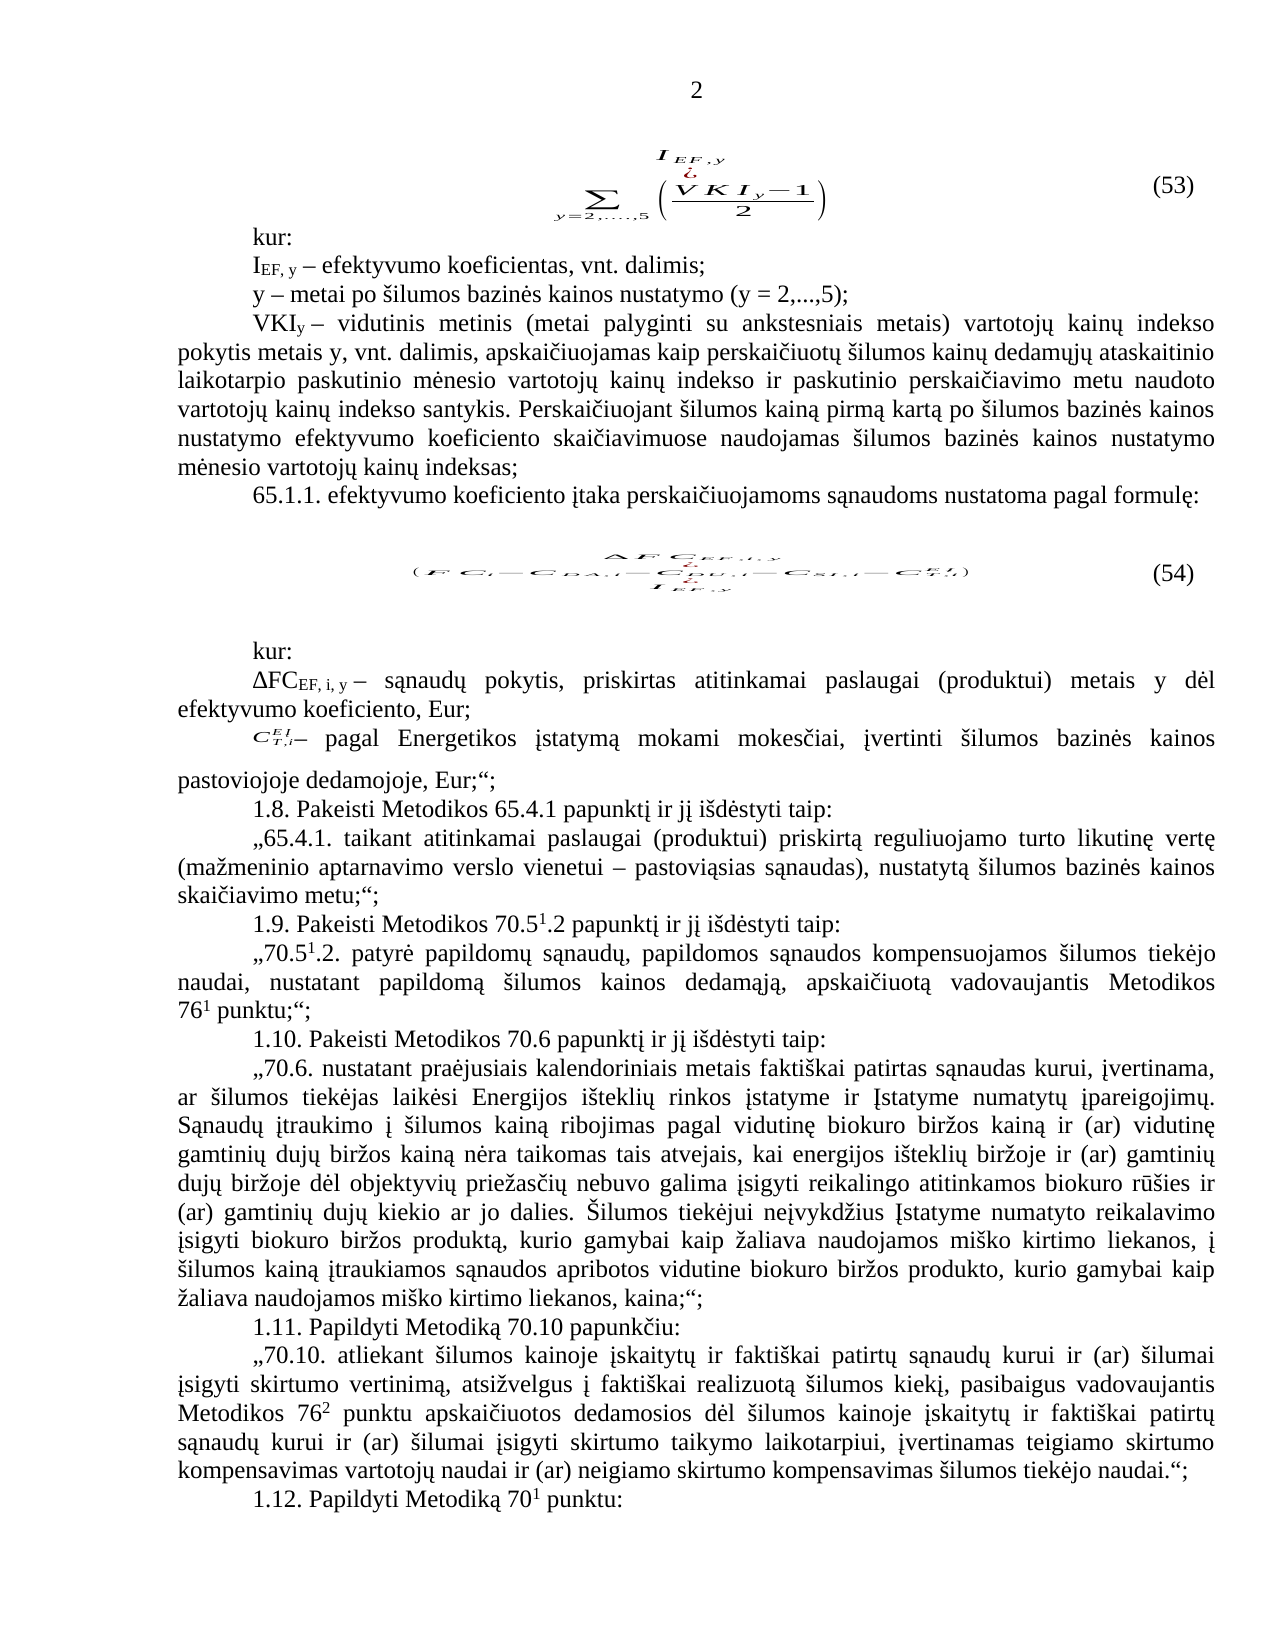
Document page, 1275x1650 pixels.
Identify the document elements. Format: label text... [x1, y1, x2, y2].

table_header [251, 538, 1131, 608]
text IEF, y – efektyvumo koeficientas, vnt. dalimis; [177, 251, 1216, 279]
table_header [177, 147, 251, 222]
text – pagal Energetikos įstatymą mokami mokesčiai, įvertinti šilumos bazinės kainos pastoviojoje dedamojoje, Eur;“; [177, 723, 1216, 794]
text ∆FCEF, i, y – sąnaudų pokytis, priskirtas atitinkamai paslaugai (produktui) metais y dėl efektyvumo koeficiento, Eur; [177, 665, 1216, 723]
text 1.10. Pakeisti Metodikos 70.6 papunktį ir jį išdėstyti taip: [177, 1024, 1216, 1053]
text „70.6. nustatant praėjusiais kalendoriniais metais faktiškai patirtas sąnaudas kurui, įvertinama, ar šilumos tiekėjas laikėsi Energijos išteklių rinkos įstatyme ir Įstatyme numatytų įpareigojimų. Sąnaudų įtraukimo į šilumos kainą ribojimas pagal vidutinę biokuro biržos kainą ir (ar) vidutinę gamtinių dujų biržos kainą nėra taikomas tais atvejais, kai energijos išteklių biržoje ir (ar) gamtinių dujų biržoje dėl objektyvių priežasčių nebuvo galima įsigyti reikalingo atitinkamos biokuro rūšies ir (ar) gamtinių dujų kiekio ar jo dalies. Šilumos tiekėjui neįvykdžius Įstatyme numatyto reikalavimo įsigyti biokuro biržos produktą, kurio gamybai kaip žaliava naudojamos miško kirtimo liekanos, į šilumos kainą įtraukiamos sąnaudos apribotos vidutine biokuro biržos produkto, kurio gamybai kaip žaliava naudojamos miško kirtimo liekanos, kaina;“; [177, 1053, 1216, 1312]
text kur: [177, 222, 1216, 251]
text „65.4.1. taikant atitinkamai paslaugai (produktui) priskirtą reguliuojamo turto likutinę vertę (mažmeninio aptarnavimo verslo vienetui – pastoviąsias sąnaudas), nustatytą šilumos bazinės kainos skaičiavimo metu;“; [177, 823, 1216, 909]
text 1.9. Pakeisti Metodikos 70.51.2 papunktį ir jį išdėstyti taip: [177, 909, 1216, 938]
text 1.8. Pakeisti Metodikos 65.4.1 papunktį ir jį išdėstyti taip: [177, 794, 1216, 823]
text 1.12. Papildyti Metodiką 701 punktu: [177, 1484, 1216, 1513]
table_header [251, 147, 1131, 222]
table_header [177, 538, 251, 608]
text y – metai po šilumos bazinės kainos nustatymo (y = 2,...,5); [177, 279, 1216, 308]
text 65.1.1. efektyvumo koeficiento įtaka perskaičiuojamoms sąnaudoms nustatoma pagal formulę: [252, 481, 1216, 509]
text „70.10. atliekant šilumos kainoje įskaitytų ir faktiškai patirtų sąnaudų kurui ir (ar) šilumai įsigyti skirtumo vertinimą, atsižvelgus į faktiškai realizuotą šilumos kiekį, pasibaigus vadovaujantis Metodikos 762 punktu apskaičiuotos dedamosios dėl šilumos kainoje įskaitytų ir faktiškai patirtų sąnaudų kurui ir (ar) šilumai įsigyti skirtumo taikymo laikotarpiui, įvertinamas teigiamo skirtumo kompensavimas vartotojų naudai ir (ar) neigiamo skirtumo kompensavimas šilumos tiekėjo naudai.“; [177, 1341, 1216, 1484]
text kur: [177, 636, 1216, 665]
text „70.51.2. patyrė papildomų sąnaudų, papildomos sąnaudos kompensuojamos šilumos tiekėjo naudai, nustatant papildomą šilumos kainos dedamąją, apskaičiuotą vadovaujantis Metodikos 761 punktu;“; [177, 938, 1216, 1024]
table_header (54) [1131, 538, 1216, 608]
text VKIy – vidutinis metinis (metai palyginti su ankstesniais metais) vartotojų kainų indekso pokytis metais y, vnt. dalimis, apskaičiuojamas kaip perskaičiuotų šilumos kainų dedamųjų ataskaitinio laikotarpio paskutinio mėnesio vartotojų kainų indekso ir paskutinio perskaičiavimo metu naudoto vartotojų kainų indekso santykis. Perskaičiuojant šilumos kainą pirmą kartą po šilumos bazinės kainos nustatymo efektyvumo koeficiento skaičiavimuose naudojamas šilumos bazinės kainos nustatymo mėnesio vartotojų kainų indeksas; [177, 308, 1216, 481]
text 1.11. Papildyti Metodiką 70.10 papunkčiu: [177, 1312, 1216, 1341]
table_header (53) [1131, 147, 1216, 222]
